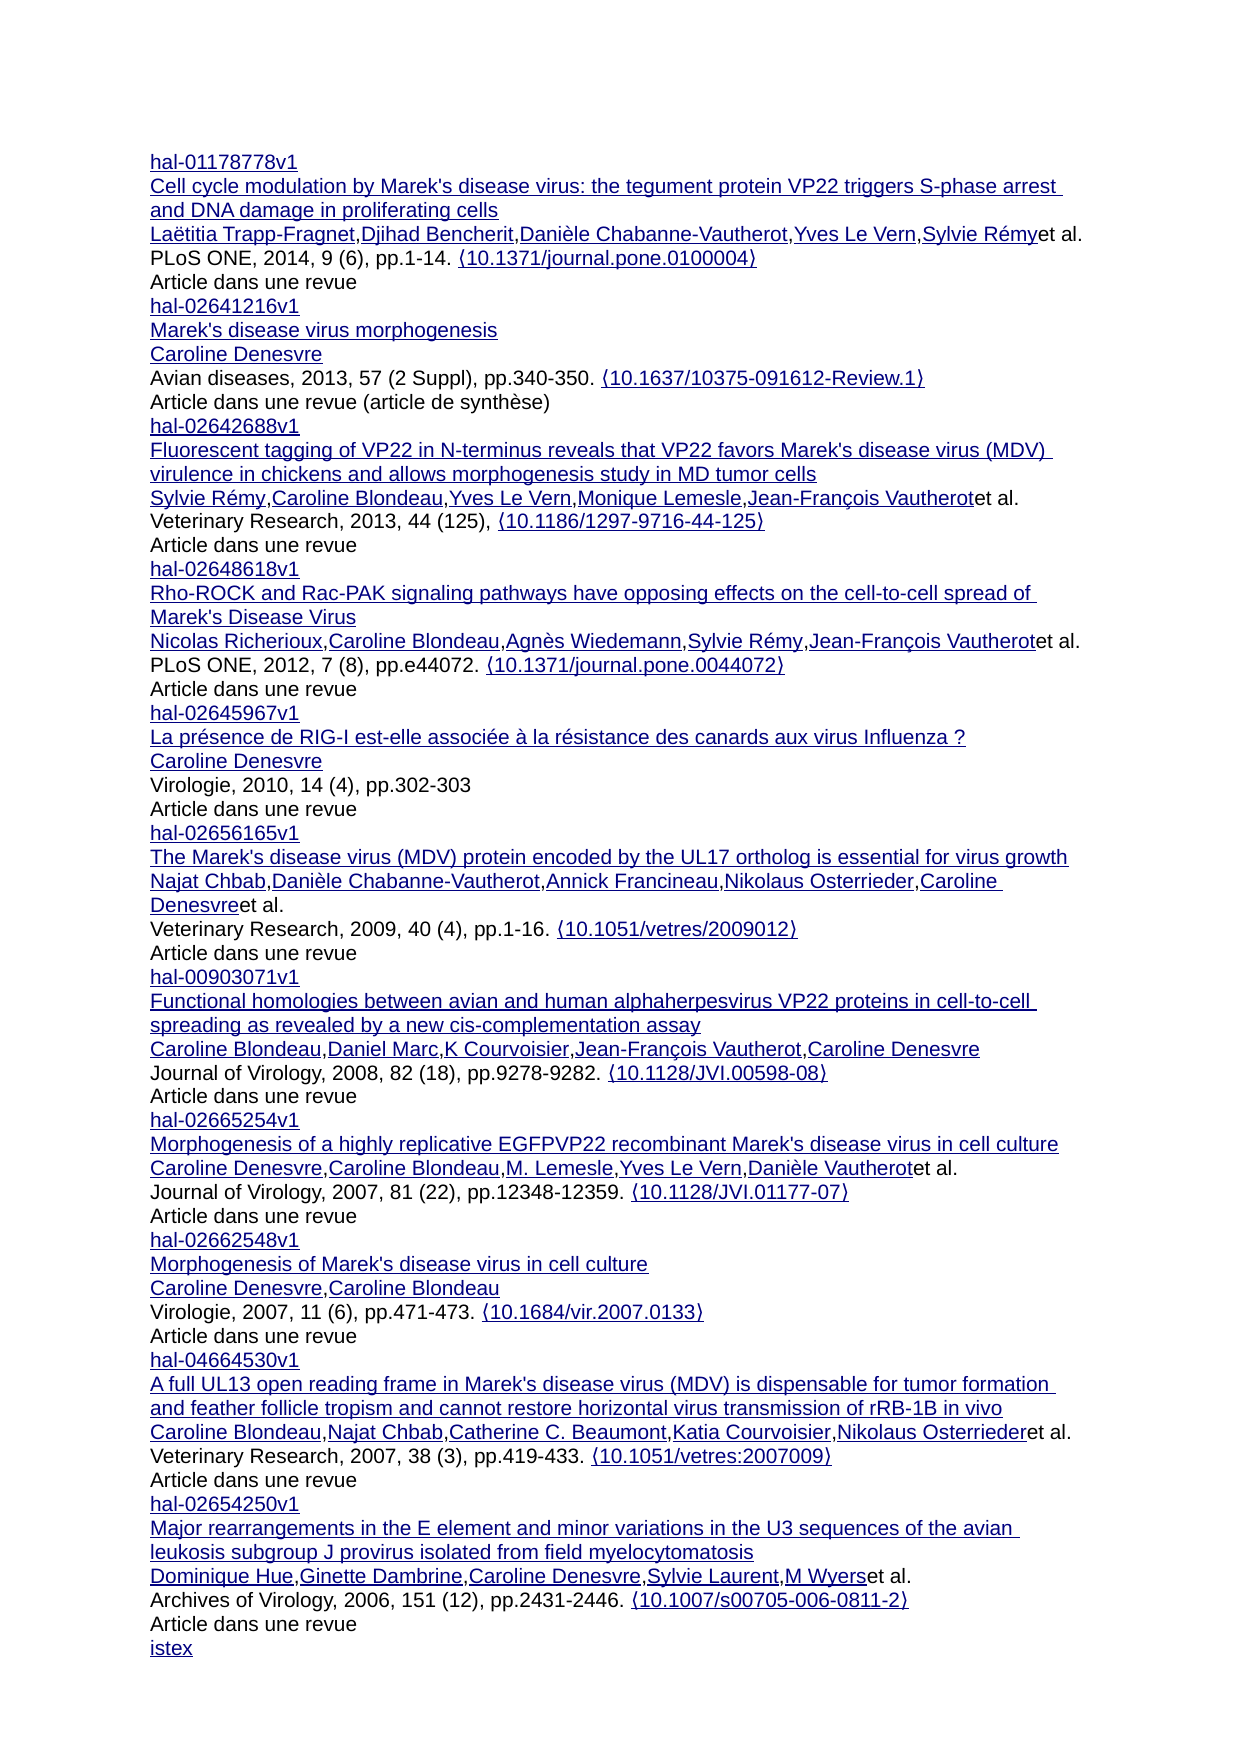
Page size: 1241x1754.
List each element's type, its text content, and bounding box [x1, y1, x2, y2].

table_cell Morphogenesis of Marek's disease virus in cell culture Caroline Denesvre,Caroline Blondeau Virologie, 2007, 11 (6), pp.471-473. ⟨10.1684/vir.2007.0133⟩ Article dans une revue hal-04664530v1 [150, 1252, 1090, 1372]
table_cell hal-01178778v1 [150, 150, 1090, 174]
table_cell Fluorescent tagging of VP22 in N-terminus reveals that VP22 favors Marek's disease virus (MDV) virulence in chickens and allows morphogenesis study in MD tumor cells Sylvie Rémy,Caroline Blondeau,Yves Le Vern,Monique Lemesle,Jean-François Vautherotet al. Veterinary Research, 2013, 44 (125), ⟨10.1186/1297-9716-44-125⟩ Article dans une revue hal-02648618v1 [150, 438, 1090, 581]
table_cell A full UL13 open reading frame in Marek's disease virus (MDV) is dispensable for tumor formation and feather follicle tropism and cannot restore horizontal virus transmission of rRB-1B in vivo Caroline Blondeau,Najat Chbab,Catherine C. Beaumont,Katia Courvoisier,Nikolaus Osterriederet al. Veterinary Research, 2007, 38 (3), pp.419-433. ⟨10.1051/vetres:2007009⟩ Article dans une revue hal-02654250v1 [150, 1372, 1090, 1516]
table_cell Rho-ROCK and Rac-PAK signaling pathways have opposing effects on the cell-to-cell spread of Marek's Disease Virus Nicolas Richerioux,Caroline Blondeau,Agnès Wiedemann,Sylvie Rémy,Jean-François Vautherotet al. PLoS ONE, 2012, 7 (8), pp.e44072. ⟨10.1371/journal.pone.0044072⟩ Article dans une revue hal-02645967v1 [150, 581, 1090, 725]
table_cell La présence de RIG-I est-elle associée à la résistance des canards aux virus Influenza ? Caroline Denesvre Virologie, 2010, 14 (4), pp.302-303 Article dans une revue hal-02656165v1 [150, 725, 1090, 845]
table_cell Functional homologies between avian and human alphaherpesvirus VP22 proteins in cell-to-cell spreading as revealed by a new cis-complementation assay Caroline Blondeau,Daniel Marc,K Courvoisier,Jean-François Vautherot,Caroline Denesvre Journal of Virology, 2008, 82 (18), pp.9278-9282. ⟨10.1128/JVI.00598-08⟩ Article dans une revue hal-02665254v1 [150, 989, 1090, 1132]
table_cell Major rearrangements in the E element and minor variations in the U3 sequences of the avian leukosis subgroup J provirus isolated from field myelocytomatosis Dominique Hue,Ginette Dambrine,Caroline Denesvre,Sylvie Laurent,M Wyerset al. Archives of Virology, 2006, 151 (12), pp.2431-2446. ⟨10.1007/s00705-006-0811-2⟩ Article dans une revue istex [150, 1516, 1090, 1659]
table_cell Morphogenesis of a highly replicative EGFPVP22 recombinant Marek's disease virus in cell culture Caroline Denesvre,Caroline Blondeau,M. Lemesle,Yves Le Vern,Danièle Vautherotet al. Journal of Virology, 2007, 81 (22), pp.12348-12359. ⟨10.1128/JVI.01177-07⟩ Article dans une revue hal-02662548v1 [150, 1132, 1090, 1252]
table_cell Cell cycle modulation by Marek's disease virus: the tegument protein VP22 triggers S-phase arrest and DNA damage in proliferating cells Laëtitia Trapp-Fragnet,Djihad Bencherit,Danièle Chabanne-Vautherot,Yves Le Vern,Sylvie Rémyet al. PLoS ONE, 2014, 9 (6), pp.1-14. ⟨10.1371/journal.pone.0100004⟩ Article dans une revue hal-02641216v1 [150, 174, 1090, 318]
table_cell The Marek's disease virus (MDV) protein encoded by the UL17 ortholog is essential for virus growth Najat Chbab,Danièle Chabanne-Vautherot,Annick Francineau,Nikolaus Osterrieder,Caroline Denesvreet al. Veterinary Research, 2009, 40 (4), pp.1-16. ⟨10.1051/vetres/2009012⟩ Article dans une revue hal-00903071v1 [150, 845, 1090, 988]
table_cell Marek's disease virus morphogenesis Caroline Denesvre Avian diseases, 2013, 57 (2 Suppl), pp.340-350. ⟨10.1637/10375-091612-Review.1⟩ Article dans une revue (article de synthèse) hal-02642688v1 [150, 318, 1090, 437]
